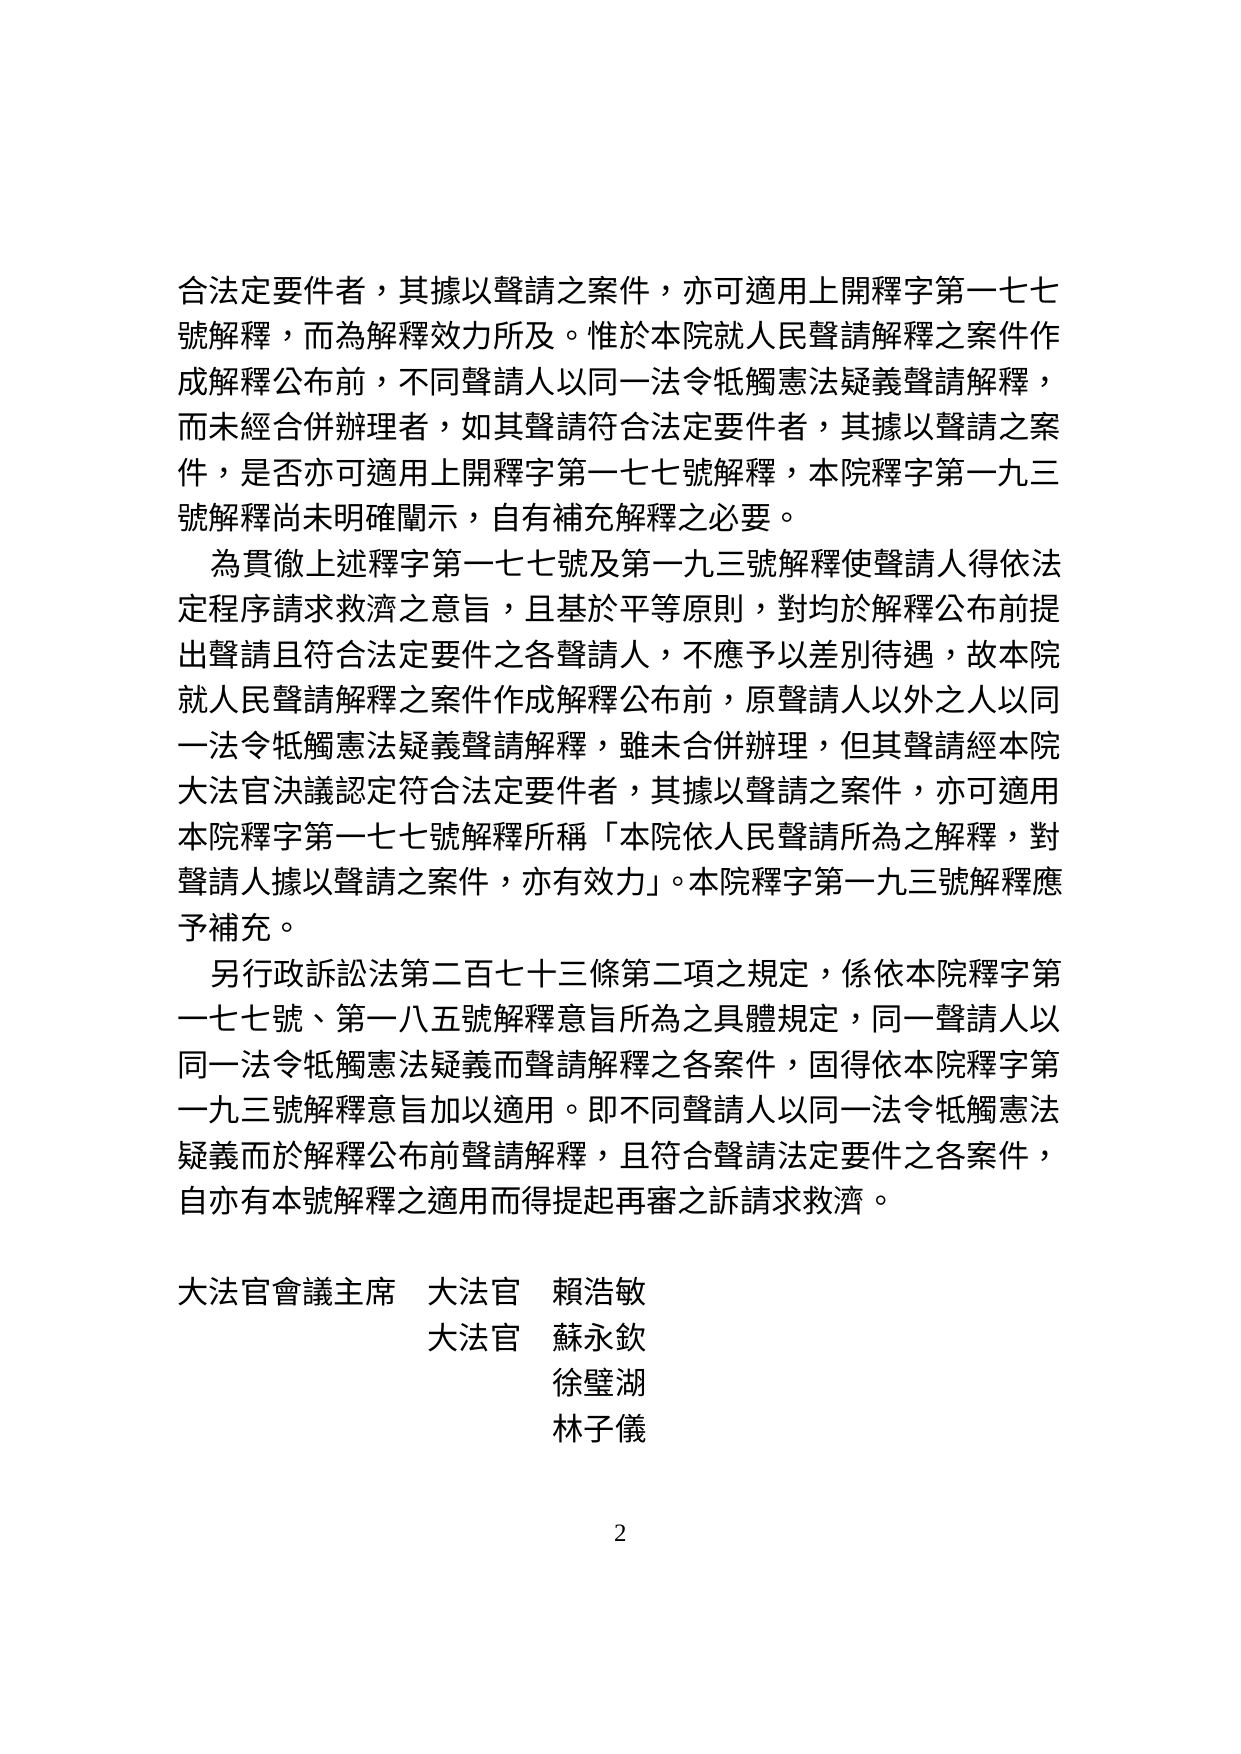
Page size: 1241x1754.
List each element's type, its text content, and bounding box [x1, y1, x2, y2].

text 合法定要件者，其據以聲請之案件，亦可適用上開釋字第一七七號解釋，而為解釋效力所及。惟於本院就人民聲請解釋之案件作成解釋公布前，不同聲請人以同一法令牴觸憲法疑義聲請解釋，而未經合併辦理者，如其聲請符合法定要件者，其據以聲請之案件，是否亦可適用上開釋字第一七七號解釋，本院釋字第一九三號解釋尚未明確闡示，自有補充解釋之必要。 [177, 266, 1063, 539]
text 林子儀 [177, 1404, 1063, 1449]
text 徐璧湖 [177, 1358, 1063, 1404]
text 為貫徹上述釋字第一七七號及第一九三號解釋使聲請人得依法定程序請求救濟之意旨，且基於平等原則，對均於解釋公布前提出聲請且符合法定要件之各聲請人，不應予以差別待遇，故本院就人民聲請解釋之案件作成解釋公布前，原聲請人以外之人以同一法令牴觸憲法疑義聲請解釋，雖未合併辦理，但其聲請經本院大法官決議認定符合法定要件者，其據以聲請之案件，亦可適用本院釋字第一七七號解釋所稱「本院依人民聲請所為之解釋，對聲請人據以聲請之案件，亦有效力」。本院釋字第一九三號解釋應予補充。 [177, 539, 1063, 949]
text 大法官會議主席 大法官 賴浩敏 [177, 1267, 1063, 1313]
text 另行政訴訟法第二百七十三條第二項之規定，係依本院釋字第一七七號、第一八五號解釋意旨所為之具體規定，同一聲請人以同一法令牴觸憲法疑義而聲請解釋之各案件，固得依本院釋字第一九三號解釋意旨加以適用。即不同聲請人以同一法令牴觸憲法疑義而於解釋公布前聲請解釋，且符合聲請法定要件之各案件，自亦有本號解釋之適用而得提起再審之訴請求救濟。 [177, 949, 1063, 1222]
text 大法官 蘇永欽 [177, 1313, 1063, 1358]
